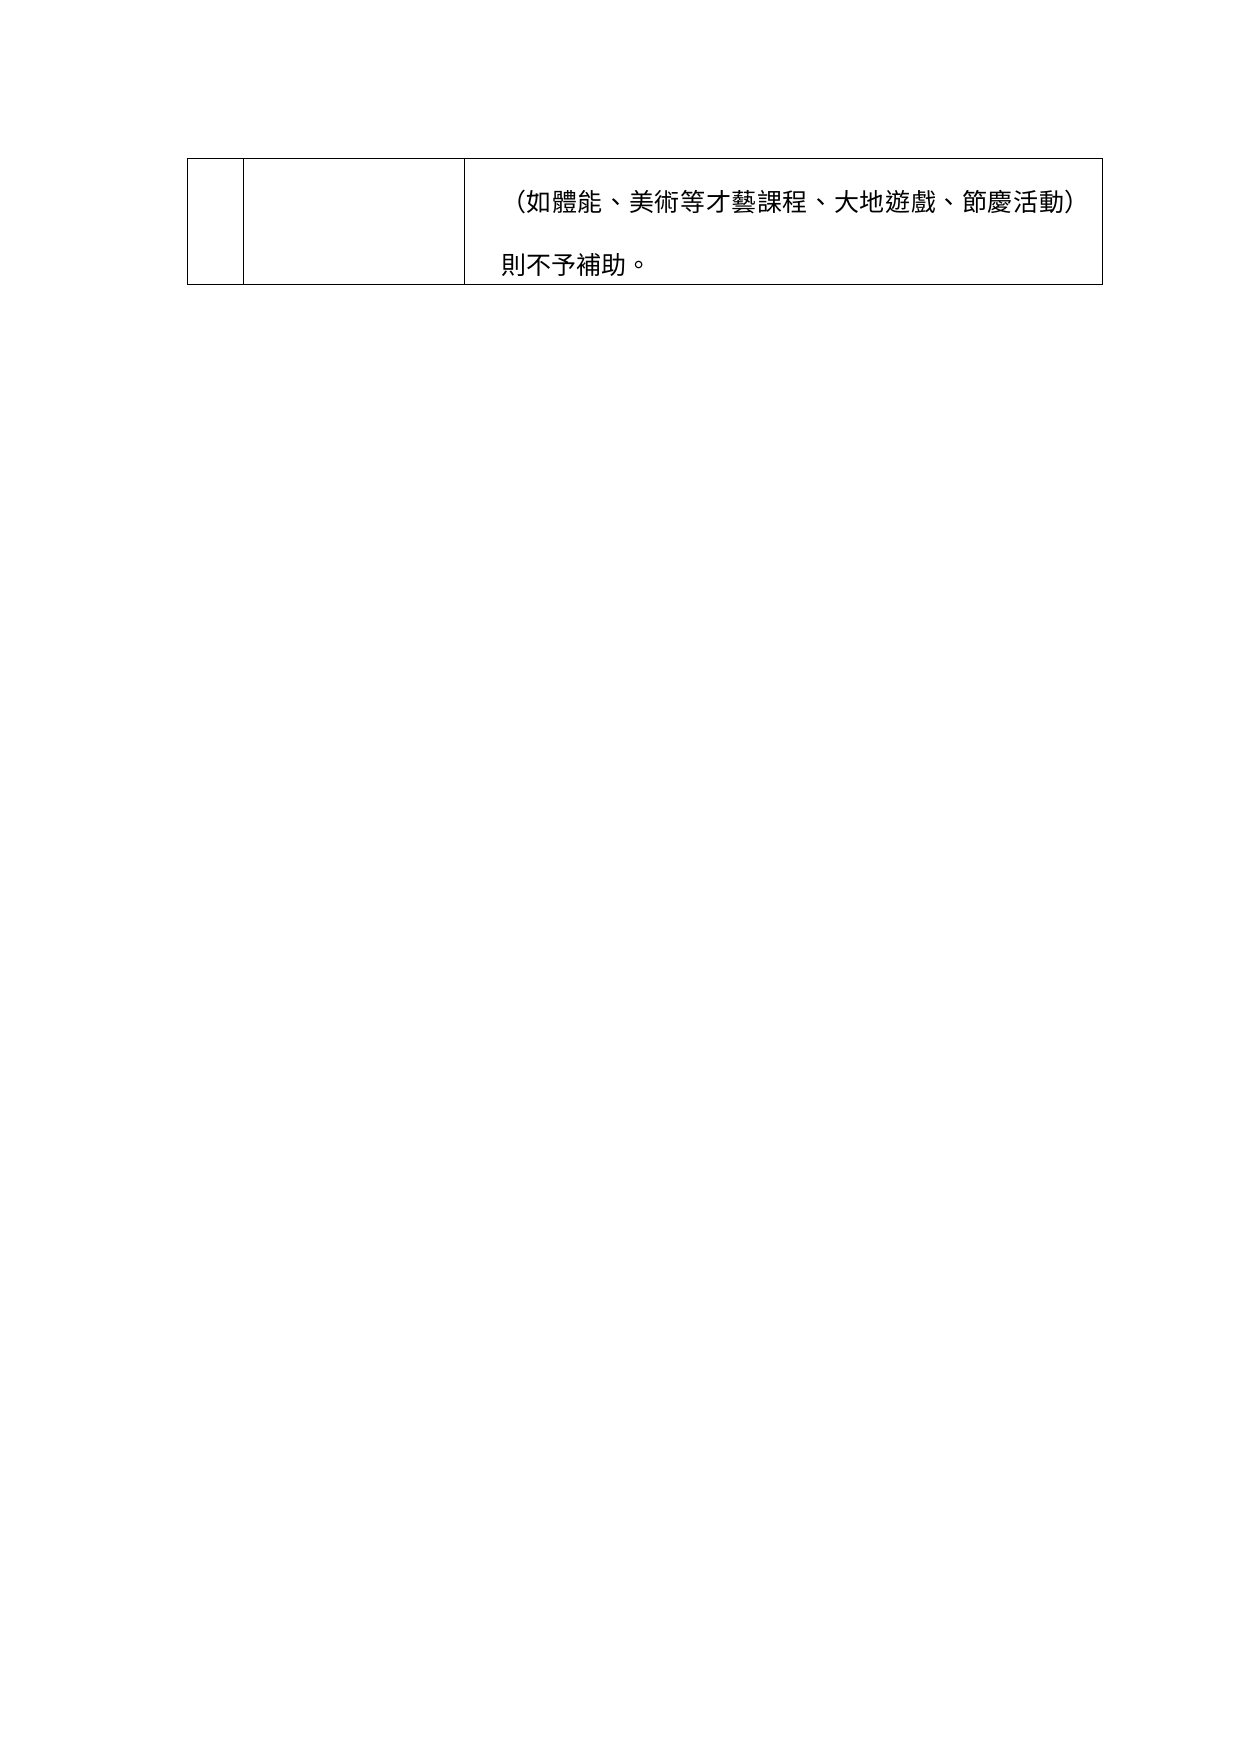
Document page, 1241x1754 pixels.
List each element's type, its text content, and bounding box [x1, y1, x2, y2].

table_cell [244, 159, 464, 284]
table_cell （如體能、美術等才藝課程、大地遊戲、節慶活動）則不予補助。 [465, 159, 1102, 284]
table_cell [188, 159, 243, 284]
